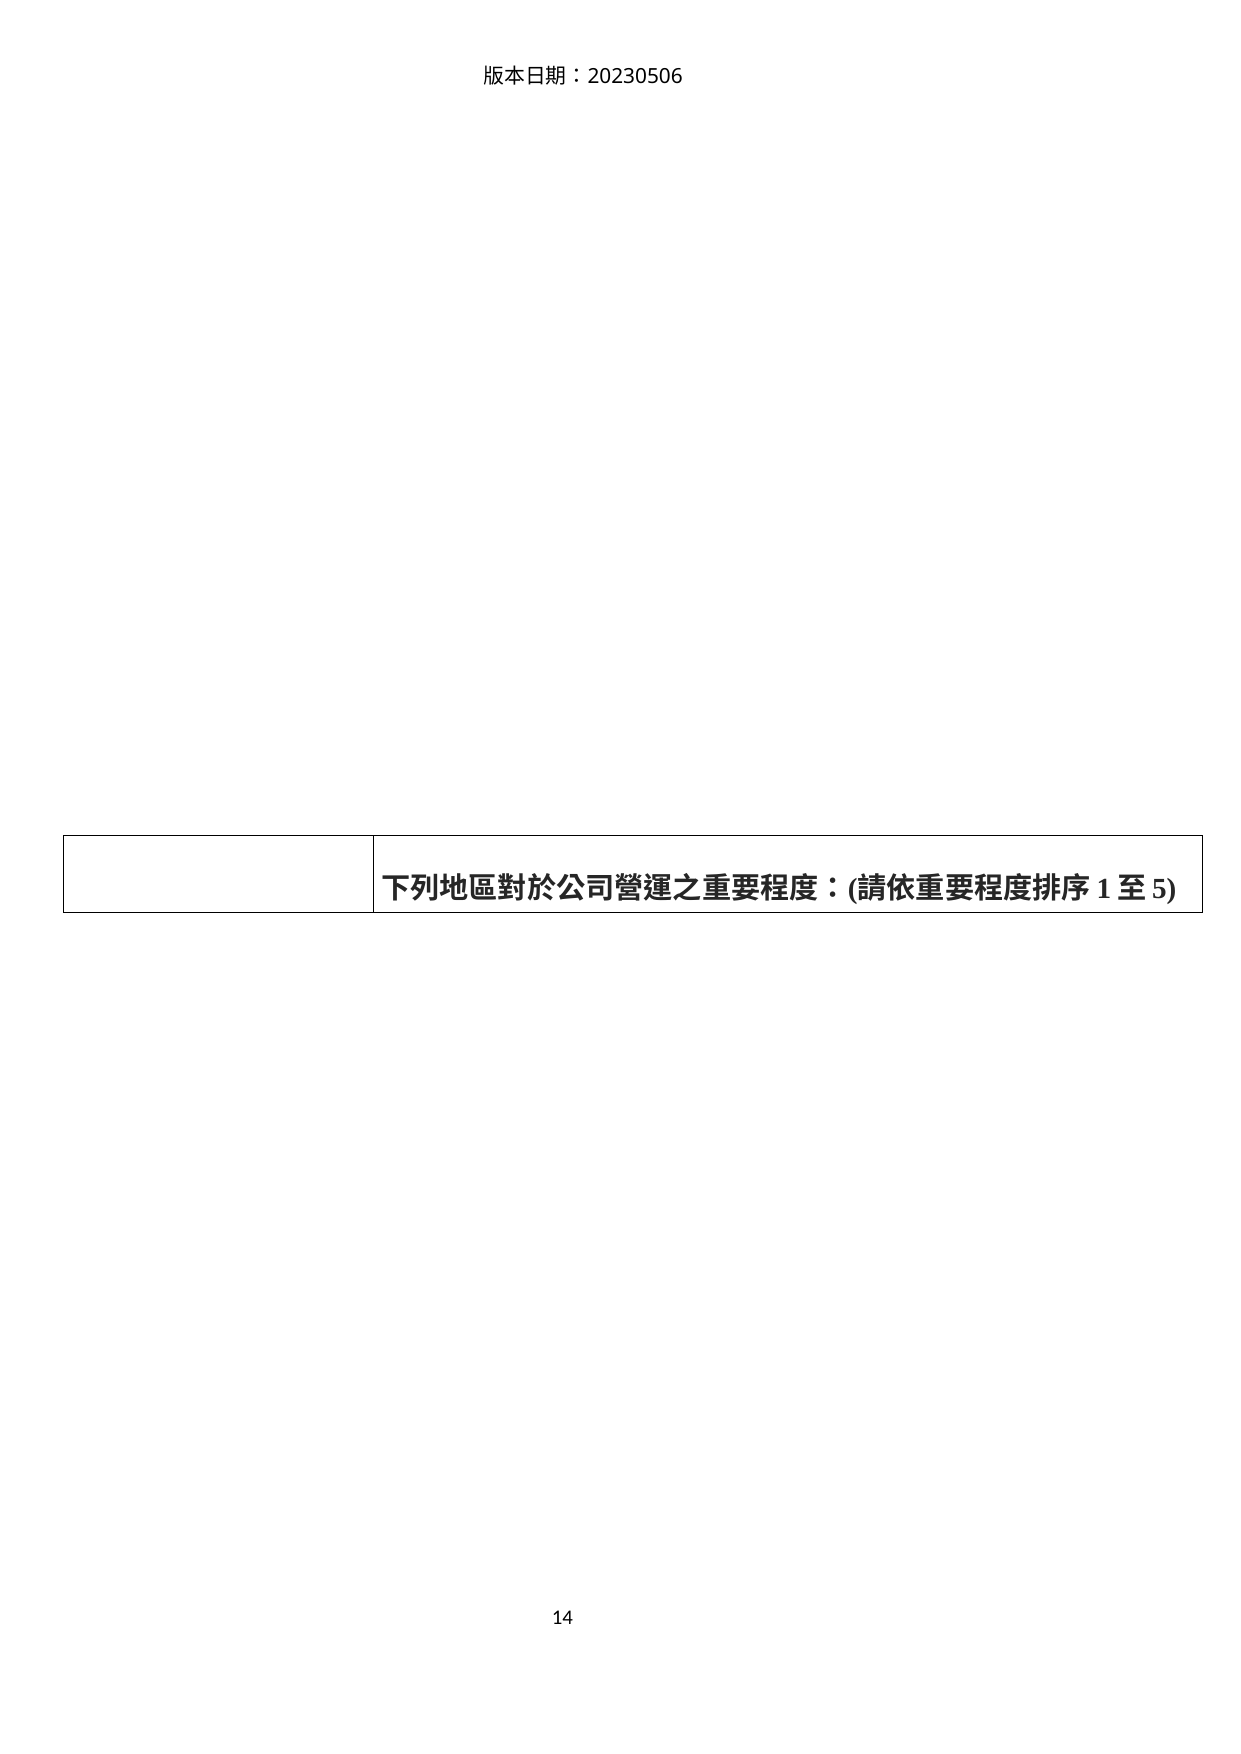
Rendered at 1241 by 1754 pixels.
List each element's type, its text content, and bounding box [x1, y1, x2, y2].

table_cell [64, 836, 373, 912]
table_cell 下列地區對於公司營運之重要程度：(請依重要程度排序1至5) [374, 836, 1202, 912]
